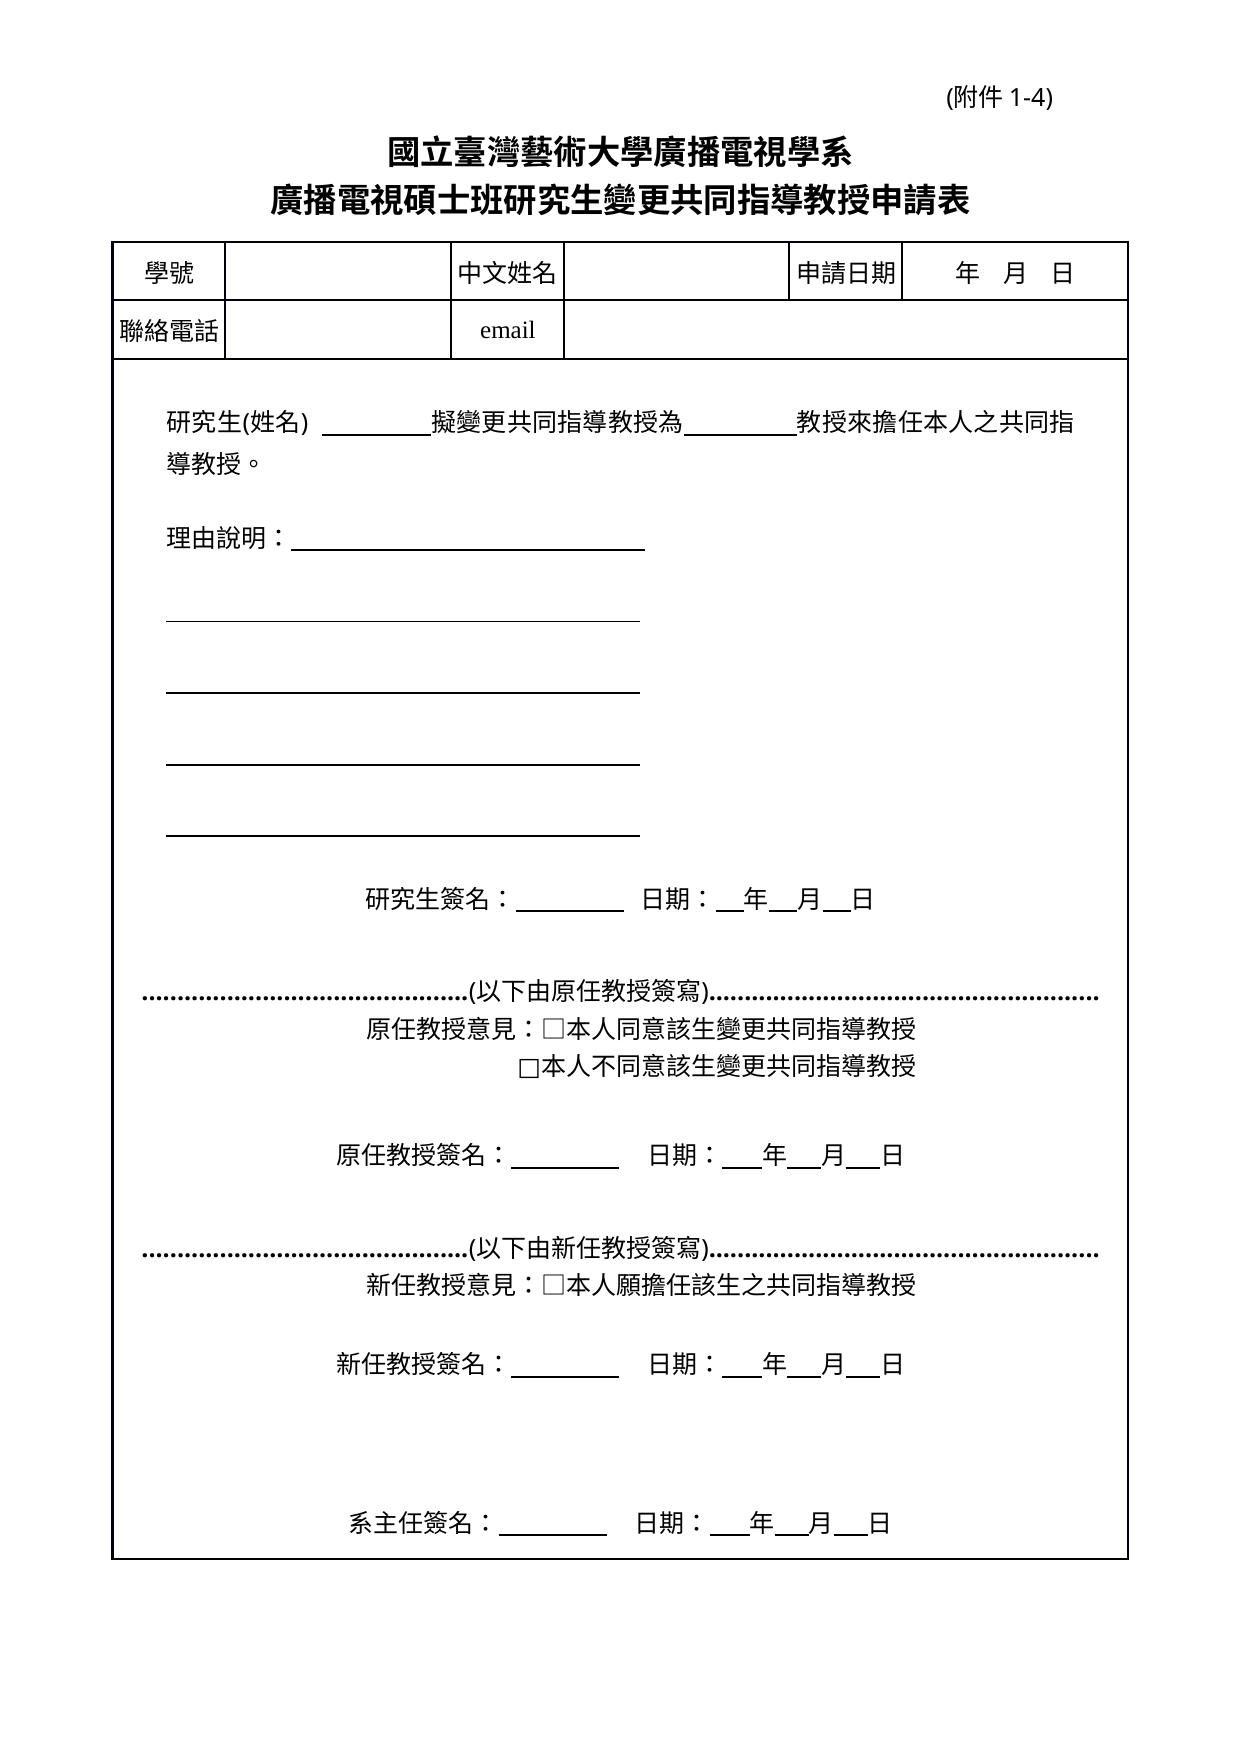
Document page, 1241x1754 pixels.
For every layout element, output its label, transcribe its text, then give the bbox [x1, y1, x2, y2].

table_header 學號 [114, 243, 224, 299]
table_cell [226, 301, 450, 358]
text (附件1-4) [187, 72, 1053, 113]
table_header 年 月 日 [903, 243, 1127, 299]
table_cell 聯絡電話 [114, 301, 224, 358]
table_header [565, 243, 788, 299]
table_cell email [452, 301, 563, 358]
table_cell ..............................................(以下由原任教授簽寫)....................................................... 原任教授意見：□本人同意該生變更共同指導教授 □本人不同意該生變更共同指導教授 原任教授簽名： 日期： 年 月 日 ..............................................(以下由新任教授簽寫)....................................................... 新任教授意見：□本人願擔任該生之共同指導教授 新任教授簽名： 日期： 年 月 日 系主任簽名： 日期： 年 月 日 [114, 916, 1127, 1558]
table_header 中文姓名 [452, 243, 563, 299]
text 國立臺灣藝術大學廣播電視學系 [187, 126, 1053, 174]
table_header 申請日期 [790, 243, 901, 299]
table_cell [565, 301, 1127, 358]
text 廣播電視碩士班研究生變更共同指導教授申請表 [187, 174, 1053, 222]
table_cell 研究生(姓名) 擬變更共同指導教授為 教授來擔任本人之共同指導教授。 理由說明： 研究生簽名： 日期： 年 月 日 [114, 360, 1127, 916]
table_header [226, 243, 450, 299]
